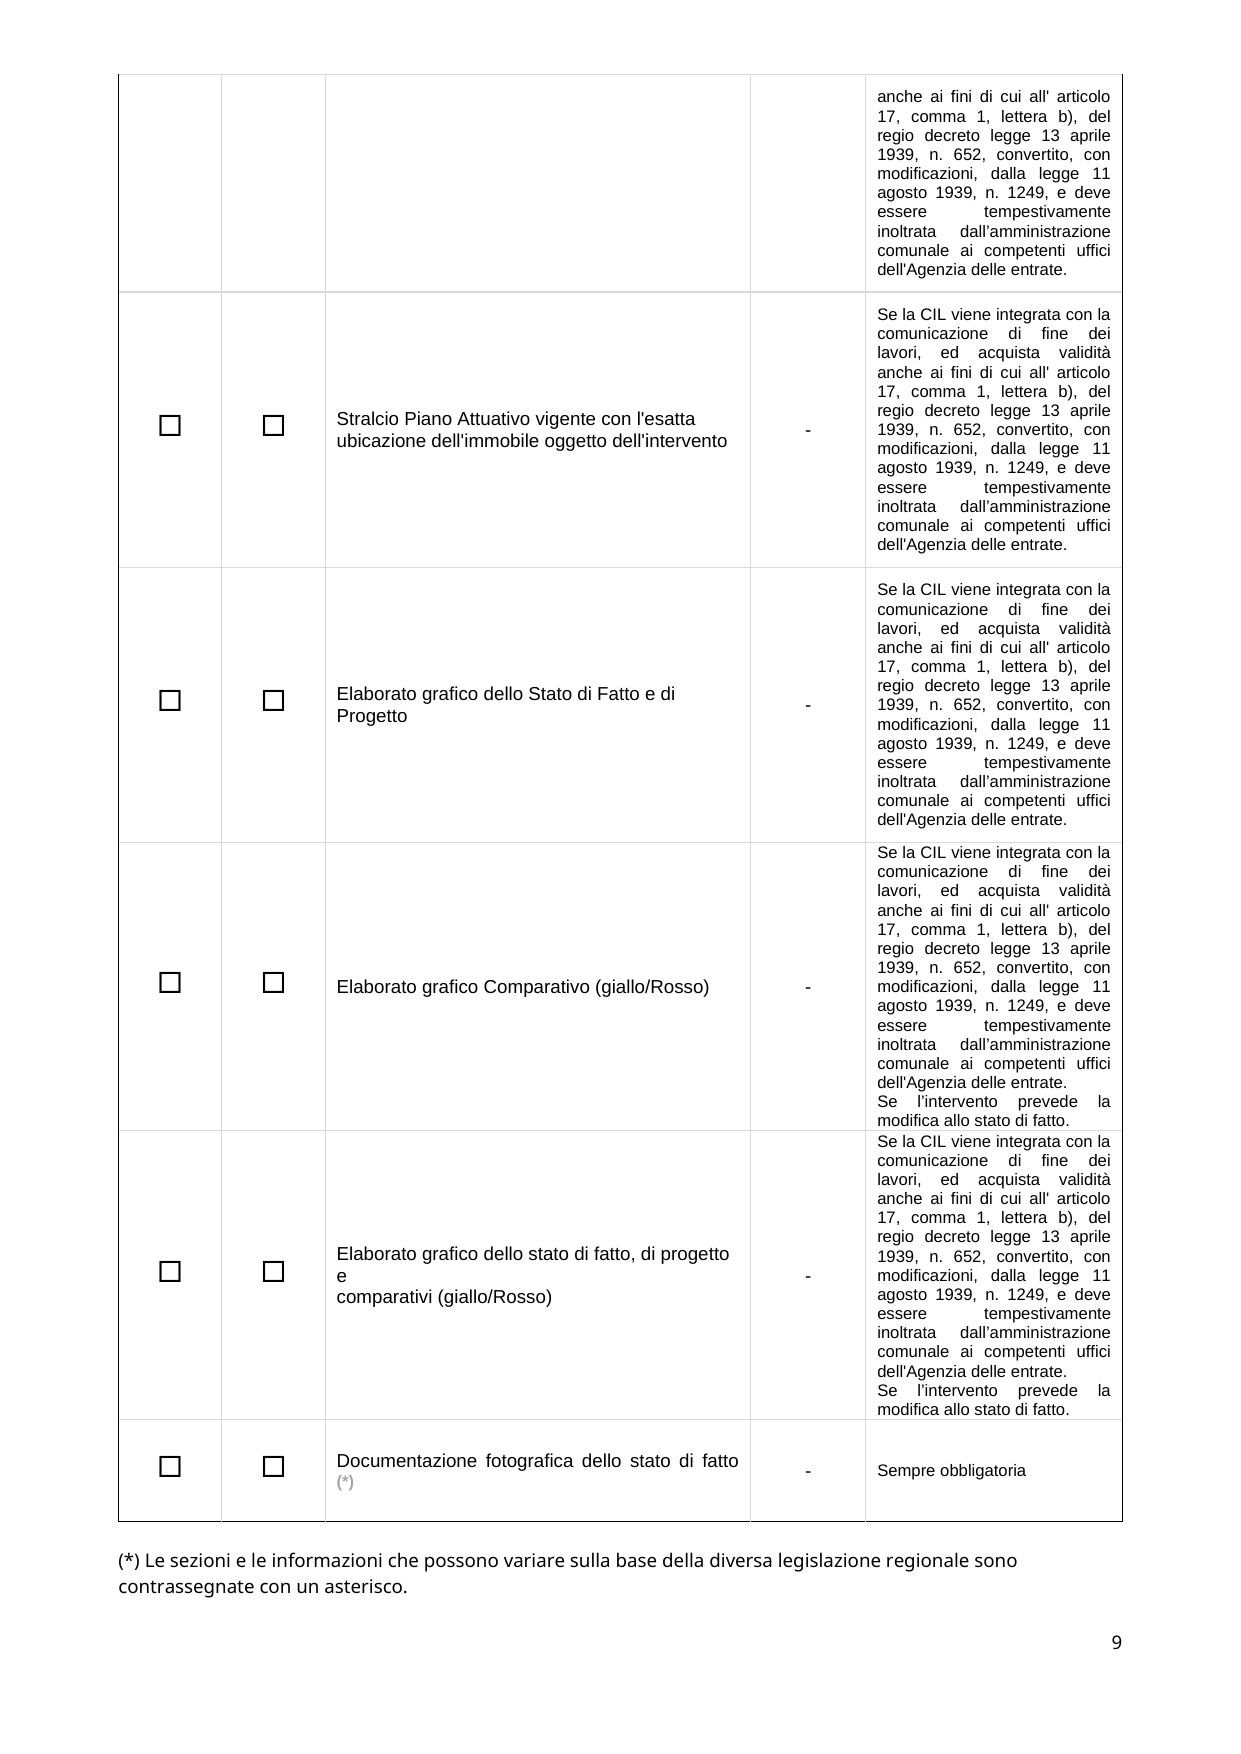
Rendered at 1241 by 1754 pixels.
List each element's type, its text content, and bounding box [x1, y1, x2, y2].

table_cell Elaborato grafico Comparativo (giallo/Rosso) [326, 843, 750, 1130]
table_cell Elaborato grafico dello Stato di Fatto e di Progetto [326, 568, 750, 842]
table_cell anche ai fini di cui all' articolo 17, comma 1, lettera b), del regio decreto legge 13 aprile 1939, n. 652, convertito, con modificazioni, dalla legge 11 agosto 1939, n. 1249, e deve essere tempestivamente inoltrata dall’amministrazione comunale ai competenti uffici dell'Agenzia delle entrate. [866, 75, 1122, 291]
table_cell [222, 75, 325, 291]
table_cell Se la CIL viene integrata con la comunicazione di fine dei lavori, ed acquista validità anche ai fini di cui all' articolo 17, comma 1, lettera b), del regio decreto legge 13 aprile 1939, n. 652, convertito, con modificazioni, dalla legge 11 agosto 1939, n. 1249, e deve essere tempestivamente inoltrata dall’amministrazione comunale ai competenti uffici dell'Agenzia delle entrate. [866, 293, 1122, 567]
table_cell [119, 75, 221, 291]
table_cell Se la CIL viene integrata con la comunicazione di fine dei lavori, ed acquista validità anche ai fini di cui all' articolo 17, comma 1, lettera b), del regio decreto legge 13 aprile 1939, n. 652, convertito, con modificazioni, dalla legge 11 agosto 1939, n. 1249, e deve essere tempestivamente inoltrata dall’amministrazione comunale ai competenti uffici dell'Agenzia delle entrate. [866, 568, 1122, 842]
table_cell  [222, 843, 325, 1130]
table_cell  [222, 1131, 325, 1419]
table_cell Elaborato grafico dello stato di fatto, di progetto e comparativi (giallo/Rosso) [326, 1131, 750, 1419]
table_cell Sempre obbligatoria [866, 1420, 1122, 1521]
table_cell [326, 75, 750, 291]
table_cell  [119, 568, 221, 842]
table_cell Documentazione fotografica dello stato di fatto (*) [326, 1420, 750, 1521]
table_cell - [751, 843, 865, 1130]
text (*) Le sezioni e le informazioni che possono variare sulla base della diversa legislazione regionale sono contrassegnate con un asterisco. [118, 1548, 1122, 1599]
table_cell  [119, 293, 221, 567]
table_cell - [751, 75, 865, 291]
table_cell  [222, 293, 325, 567]
table_cell Se la CIL viene integrata con la comunicazione di fine dei lavori, ed acquista validità anche ai fini di cui all' articolo 17, comma 1, lettera b), del regio decreto legge 13 aprile 1939, n. 652, convertito, con modificazioni, dalla legge 11 agosto 1939, n. 1249, e deve essere tempestivamente inoltrata dall’amministrazione comunale ai competenti uffici dell'Agenzia delle entrate. Se l’intervento prevede la modifica allo stato di fatto. [866, 1131, 1122, 1419]
table_cell - [751, 293, 865, 567]
table_cell  [222, 568, 325, 842]
table_cell  [119, 1131, 221, 1419]
table_cell - [751, 568, 865, 842]
table_cell  [119, 1420, 221, 1521]
table_cell Se la CIL viene integrata con la comunicazione di fine dei lavori, ed acquista validità anche ai fini di cui all' articolo 17, comma 1, lettera b), del regio decreto legge 13 aprile 1939, n. 652, convertito, con modificazioni, dalla legge 11 agosto 1939, n. 1249, e deve essere tempestivamente inoltrata dall’amministrazione comunale ai competenti uffici dell'Agenzia delle entrate. Se l’intervento prevede la modifica allo stato di fatto. [866, 843, 1122, 1130]
table_cell  [222, 1420, 325, 1521]
table_cell  [119, 843, 221, 1130]
table_cell Stralcio Piano Attuativo vigente con l'esatta ubicazione dell'immobile oggetto dell'intervento [326, 293, 750, 567]
table_cell - [751, 1131, 865, 1419]
table_cell - [751, 1420, 865, 1521]
